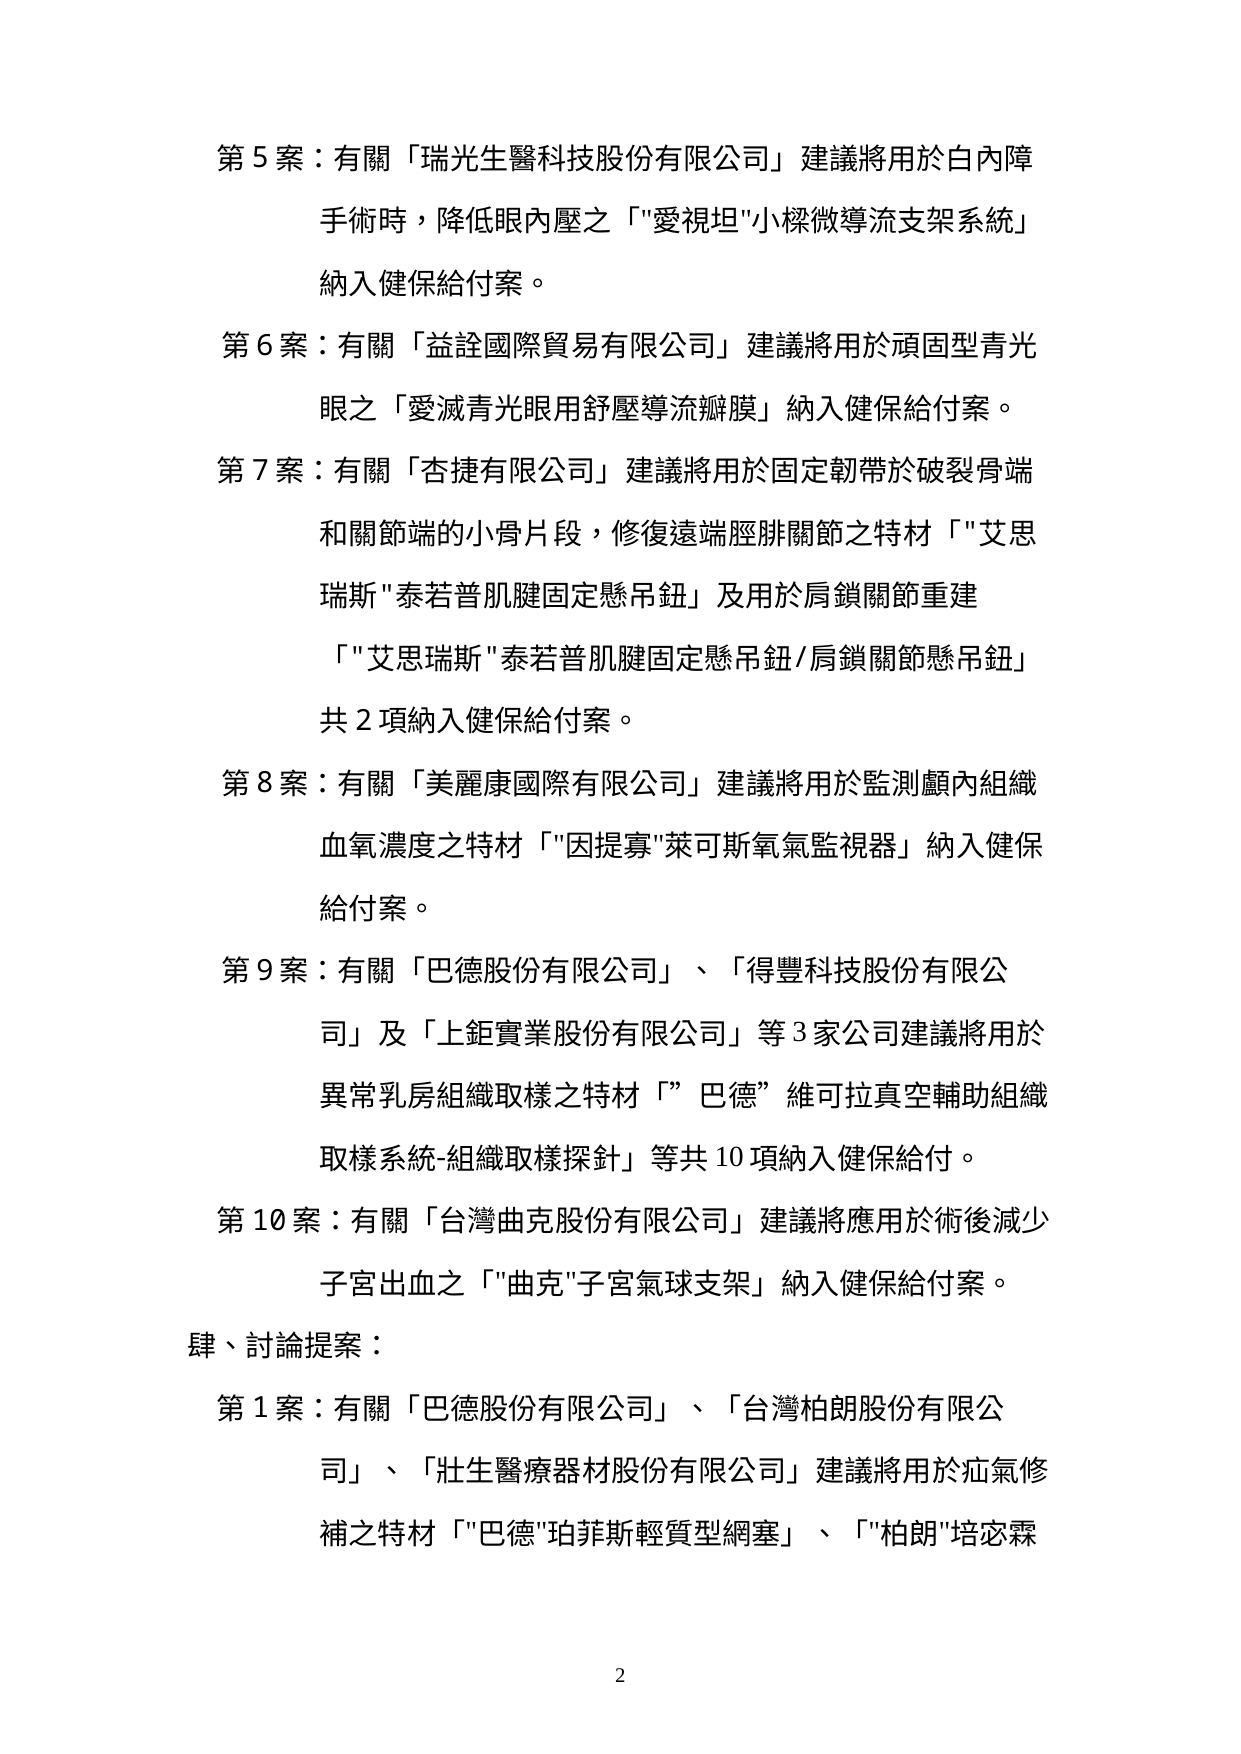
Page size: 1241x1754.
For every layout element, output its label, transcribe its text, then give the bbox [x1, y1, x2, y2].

text 第9案：有關「巴德股份有限公司」、「得豐科技股份有限公司」及「上鉅實業股份有限公司」等3家公司建議將用於異常乳房組織取樣之特材「”巴德”維可拉真空輔助組織取樣系統-組織取樣探針」等共10項納入健保給付。 [221, 927, 1053, 1177]
text 第10案：有關「台灣曲克股份有限公司」建議將應用於術後減少子宮出血之「"曲克"子宮氣球支架」納入健保給付案。 [216, 1177, 1053, 1302]
text 第1案：有關「巴德股份有限公司」、「台灣柏朗股份有限公司」、「壯生醫療器材股份有限公司」建議將用於疝氣修補之特材「"巴德"珀菲斯輕質型網塞」、「"柏朗"培宓霖 [217, 1365, 1053, 1552]
text 第6案：有關「益詮國際貿易有限公司」建議將用於頑固型青光眼之「愛滅青光眼用舒壓導流瓣膜」納入健保給付案。 [221, 302, 1053, 427]
text 第8案：有關「美麗康國際有限公司」建議將用於監測顱內組織血氧濃度之特材「"因提寡"萊可斯氧氣監視器」納入健保給付案。 [221, 740, 1053, 927]
text 肆、討論提案： [187, 1302, 1053, 1365]
text 第7案：有關「杏捷有限公司」建議將用於固定韌帶於破裂骨端和關節端的小骨片段，修復遠端脛腓關節之特材「"艾思瑞斯"泰若普肌腱固定懸吊鈕」及用於肩鎖關節重建「"艾思瑞斯"泰若普肌腱固定懸吊鈕/肩鎖關節懸吊鈕」共2項納入健保給付案。 [216, 427, 1053, 740]
text 第5案：有關「瑞光生醫科技股份有限公司」建議將用於白內障手術時，降低眼內壓之「"愛視坦"小樑微導流支架系統」納入健保給付案。 [216, 115, 1053, 302]
